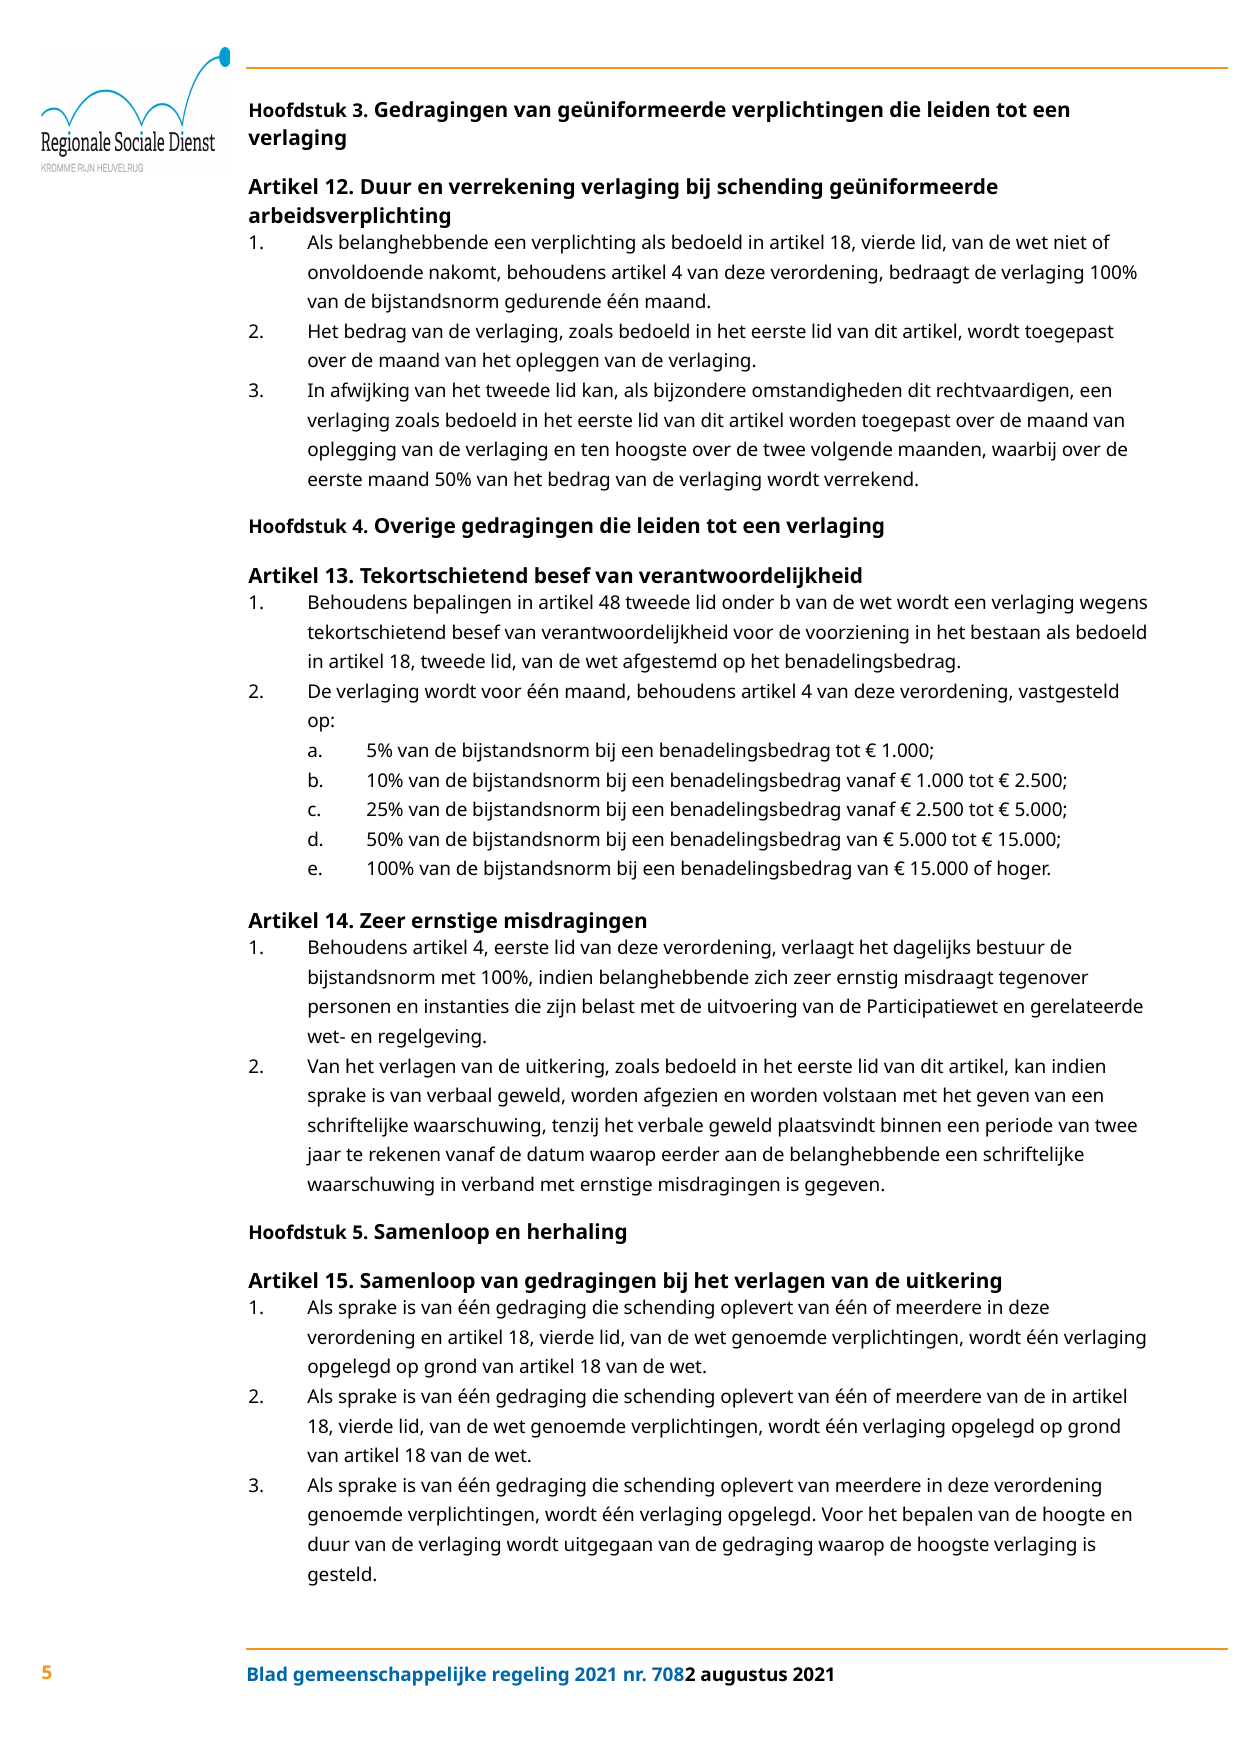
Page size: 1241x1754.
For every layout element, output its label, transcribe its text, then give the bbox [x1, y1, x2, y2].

list Als sprake is van één gedraging die schending oplevert van meerdere in deze verordening genoemde verplichtingen, wordt één verlaging opgelegd. Voor het bepalen van de hoogte en duur van de verlaging wordt uitgegaan van de gedraging waarop de hoogste verlaging is gesteld. [248, 1472, 1152, 1586]
list Als sprake is van één gedraging die schending oplevert van één of meerdere van de in artikel 18, vierde lid, van de wet genoemde verplichtingen, wordt één verlaging opgelegd op grond van artikel 18 van de wet. [248, 1383, 1152, 1468]
list Behoudens artikel 4, eerste lid van deze verordening, verlaagt het dagelijks bestuur de bijstandsnorm met 100%, indien belanghebbende zich zeer ernstig misdraagt tegenover personen en instanties die zijn belast met de uitvoering van de Participatiewet en gerelateerde wet- en regelgeving. [248, 934, 1152, 1049]
text Artikel 13. Tekortschietend besef van verantwoordelijkheid [248, 561, 1152, 589]
list 50% van de bijstandsnorm bij een benadelingsbedrag van € 5.000 tot € 15.000; [307, 826, 1152, 852]
list 10% van de bijstandsnorm bij een benadelingsbedrag vanaf € 1.000 tot € 2.500; [307, 767, 1152, 793]
list Als belanghebbende een verplichting als bedoeld in artikel 18, vierde lid, van de wet niet of onvoldoende nakomt, behoudens artikel 4 van deze verordening, bedraagt de verlaging 100% van de bijstandsnorm gedurende één maand. [248, 229, 1152, 314]
text Hoofdstuk 4. Overige gedragingen die leiden tot een verlaging [248, 512, 1152, 540]
list De verlaging wordt voor één maand, behoudens artikel 4 van deze verordening, vastgesteld op: [248, 678, 1152, 733]
picture [41, 47, 231, 172]
list 100% van de bijstandsnorm bij een benadelingsbedrag van € 15.000 of hoger. [307, 856, 1152, 881]
list Behoudens bepalingen in artikel 48 tweede lid onder b van de wet wordt een verlaging wegens tekortschietend besef van verantwoordelijkheid voor de voorziening in het bestaan als bedoeld in artikel 18, tweede lid, van de wet afgestemd op het benadelingsbedrag. [248, 589, 1152, 674]
text Artikel 14. Zeer ernstige misdragingen [248, 906, 1152, 934]
list Van het verlagen van de uitkering, zoals bedoeld in het eerste lid van dit artikel, kan indien sprake is van verbaal geweld, worden afgezien en worden volstaan met het geven van een schriftelijke waarschuwing, tenzij het verbale geweld plaatsvindt binnen een periode van twee jaar te rekenen vanaf de datum waarop eerder aan de belanghebbende een schriftelijke waarschuwing in verband met ernstige misdragingen is gegeven. [248, 1053, 1152, 1197]
text Artikel 15. Samenloop van gedragingen bij het verlagen van de uitkering [248, 1266, 1152, 1294]
list 5% van de bijstandsnorm bij een benadelingsbedrag tot € 1.000; [307, 737, 1152, 763]
text Hoofdstuk 3. Gedragingen van geüniformeerde verplichtingen die leiden tot een verlaging [248, 95, 1152, 152]
text Artikel 12. Duur en verrekening verlaging bij schending geüniformeerde arbeidsverplichting [248, 172, 1152, 229]
list Het bedrag van de verlaging, zoals bedoeld in het eerste lid van dit artikel, wordt toegepast over de maand van het opleggen van de verlaging. [248, 318, 1152, 373]
list Als sprake is van één gedraging die schending oplevert van één of meerdere in deze verordening en artikel 18, vierde lid, van de wet genoemde verplichtingen, wordt één verlaging opgelegd op grond van artikel 18 van de wet. [248, 1294, 1152, 1379]
list In afwijking van het tweede lid kan, als bijzondere omstandigheden dit rechtvaardigen, een verlaging zoals bedoeld in het eerste lid van dit artikel worden toegepast over de maand van oplegging van de verlaging en ten hoogste over de twee volgende maanden, waarbij over de eerste maand 50% van het bedrag van de verlaging wordt verrekend. [248, 377, 1152, 492]
list 25% van de bijstandsnorm bij een benadelingsbedrag vanaf € 2.500 tot € 5.000; [307, 796, 1152, 822]
text Hoofdstuk 5. Samenloop en herhaling [248, 1217, 1152, 1245]
